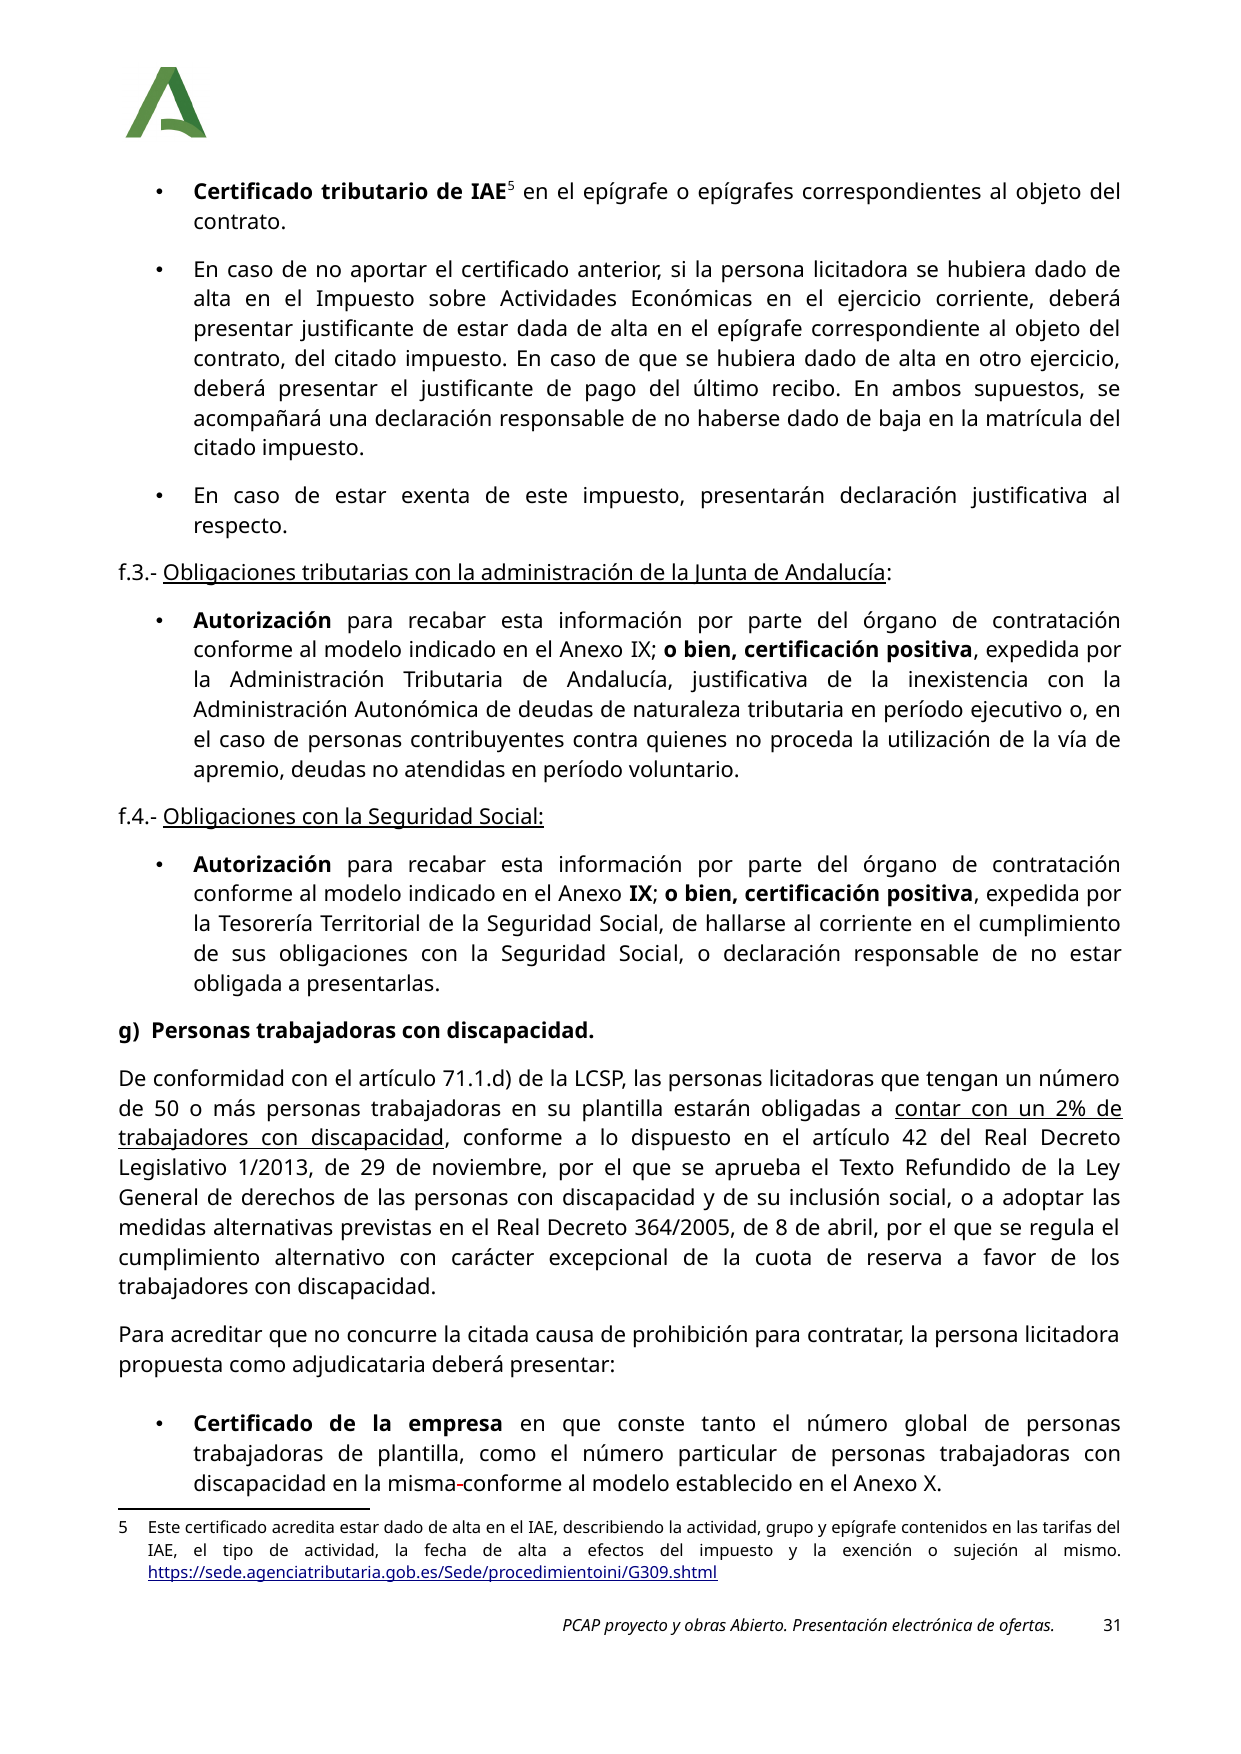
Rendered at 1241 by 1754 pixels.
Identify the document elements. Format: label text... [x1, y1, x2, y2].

text De conformidad con el artículo 71.1.d) de la LCSP, las personas licitadoras que tengan un número de 50 o más personas trabajadoras en su plantilla estarán obligadas a contar con un 2% de trabajadores con discapacidad, conforme a lo dispuesto en el artículo 42 del Real Decreto Legislativo 1/2013, de 29 de noviembre, por el que se aprueba el Texto Refundido de la Ley General de derechos de las personas con discapacidad y de su inclusión social, o a adoptar las medidas alternativas previstas en el Real Decreto 364/2005, de 8 de abril, por el que se regula el cumplimiento alternativo con carácter excepcional de la cuota de reserva a favor de los trabajadores con discapacidad. [118, 1063, 1122, 1301]
list En caso de estar exenta de este impuesto, presentarán declaración justificativa al respecto. [156, 480, 1122, 539]
list Certificado tributario de IAE en el epígrafe o epígrafes correspondientes al objeto del contrato. [156, 176, 1122, 236]
list Certificado de la empresa en que conste tanto el número global de personas trabajadoras de plantilla, como el número particular de personas trabajadoras con discapacidad en la misma conforme al modelo establecido en el Anexo X. [156, 1408, 1122, 1497]
text g) Personas trabajadoras con discapacidad. [118, 1015, 1122, 1045]
list Para acreditar que no concurre la citada causa de prohibición para contratar, la persona licitadora propuesta como adjudicataria deberá presentar: [83, 1319, 1122, 1378]
picture [121, 62, 210, 142]
text f.4.- Obligaciones con la Seguridad Social: [118, 801, 1122, 831]
list Autorización para recabar esta información por parte del órgano de contratación conforme al modelo indicado en el Anexo IX; o bien, certificación positiva, expedida por la Administración Tributaria de Andalucía, justificativa de la inexistencia con la Administración Autonómica de deudas de naturaleza tributaria en período ejecutivo o, en el caso de personas contribuyentes contra quienes no proceda la utilización de la vía de apremio, deudas no atendidas en período voluntario. [156, 605, 1122, 783]
list En caso de no aportar el certificado anterior, si la persona licitadora se hubiera dado de alta en el Impuesto sobre Actividades Económicas en el ejercicio corriente, deberá presentar justificante de estar dada de alta en el epígrafe correspondiente al objeto del contrato, del citado impuesto. En caso de que se hubiera dado de alta en otro ejercicio, deberá presentar el justificante de pago del último recibo. En ambos supuestos, se acompañará una declaración responsable de no haberse dado de baja en la matrícula del citado impuesto. [156, 254, 1122, 462]
text f.3.- Obligaciones tributarias con la administración de la Junta de Andalucía: [118, 557, 1122, 587]
list Autorización para recabar esta información por parte del órgano de contratación conforme al modelo indicado en el Anexo IX; o bien, certificación positiva, expedida por la Tesorería Territorial de la Seguridad Social, de hallarse al corriente en el cumplimiento de sus obligaciones con la Seguridad Social, o declaración responsable de no estar obligada a presentarlas. [156, 849, 1122, 998]
list Este certificado acredita estar dado de alta en el IAE, describiendo la actividad, grupo y epígrafe contenidos en las tarifas del IAE, el tipo de actividad, la fecha de alta a efectos del impuesto y la exención o sujeción al mismo. https://sede.agenciatributaria.gob.es/Sede/procedimientoini/G309.shtml [118, 1516, 1122, 1584]
